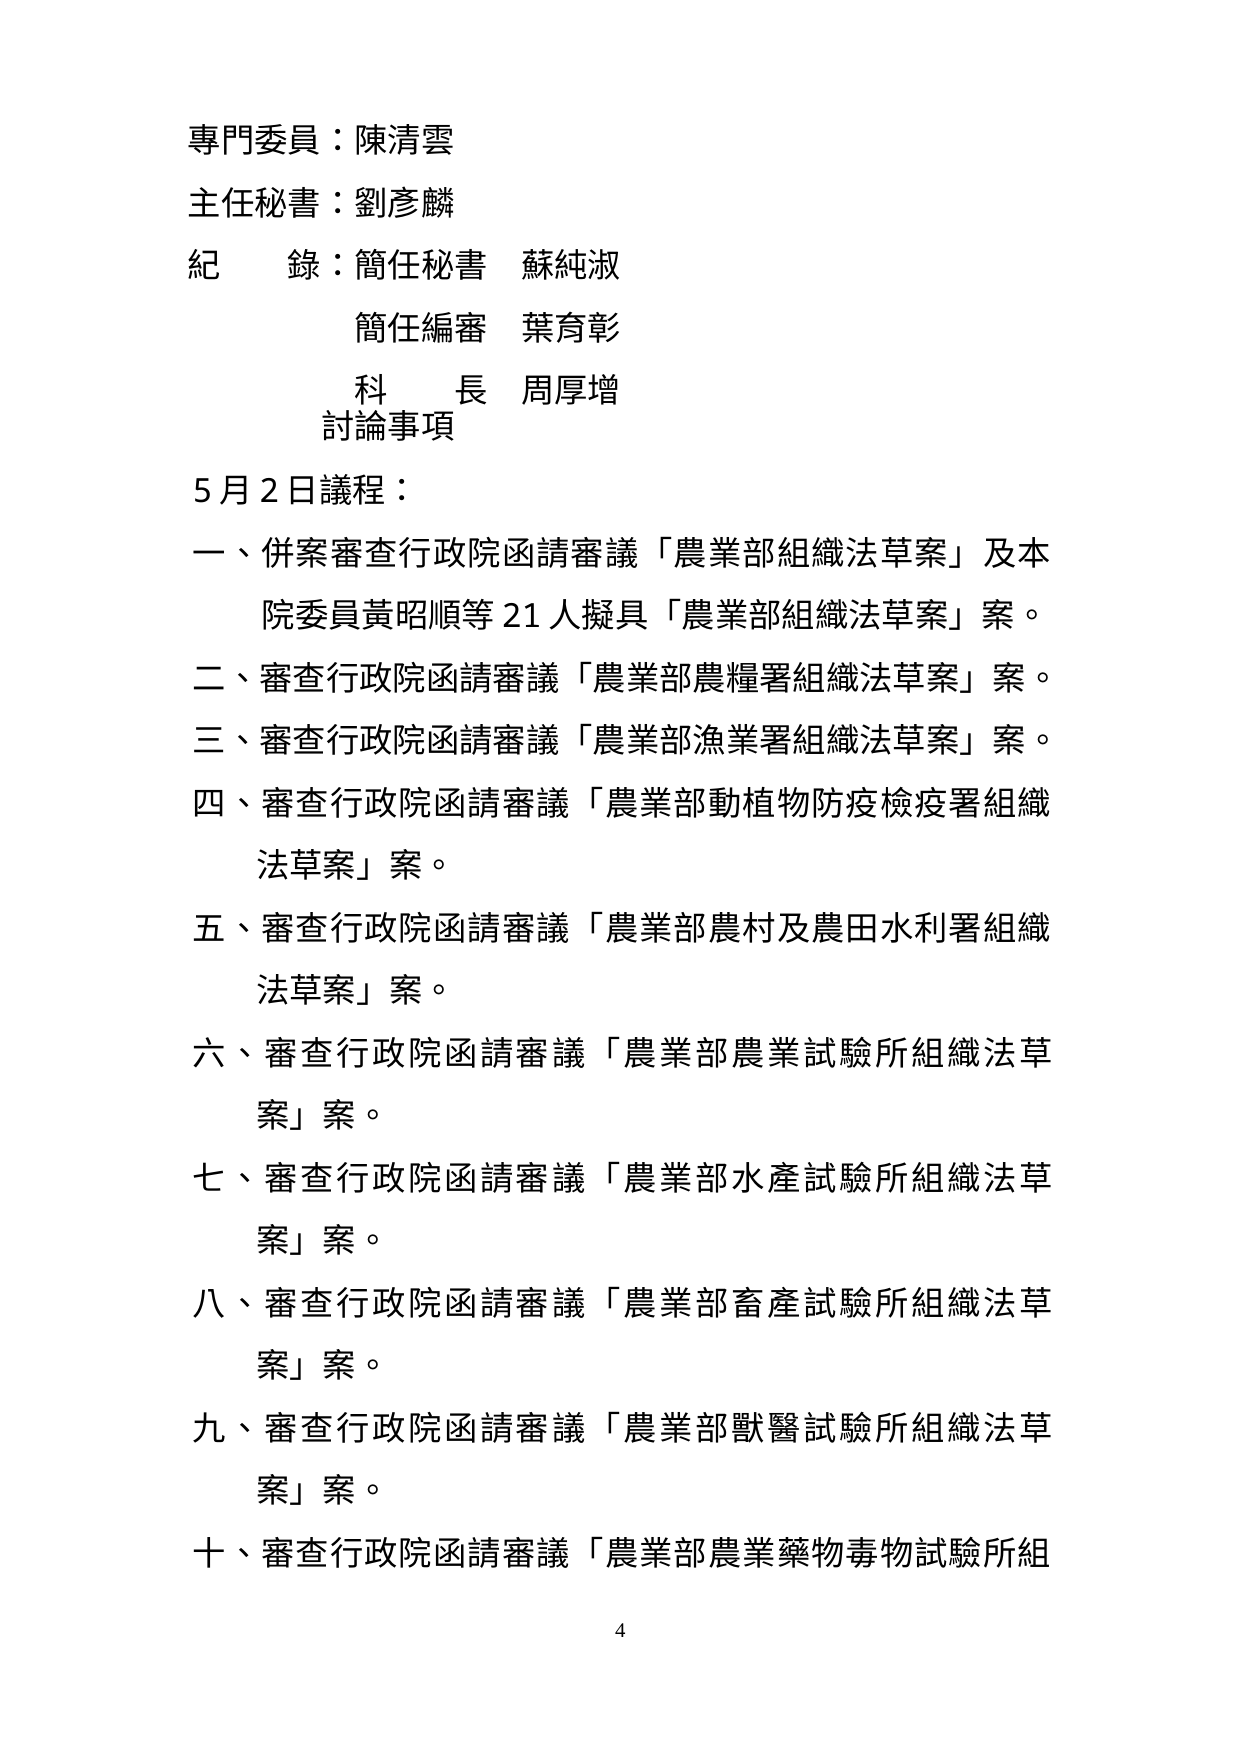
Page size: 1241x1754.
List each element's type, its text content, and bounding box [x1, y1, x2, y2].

text 三、審查行政院函請審議「農業部漁業署組織法草案」案。 [192, 696, 1053, 759]
text 十、審查行政院函請審議「農業部農業藥物毒物試驗所組 [192, 1509, 1053, 1571]
text 七、審查行政院函請審議「農業部水產試驗所組織法草案」案。 [192, 1134, 1053, 1259]
text 紀 錄：簡任秘書 蘇純淑 [187, 221, 1053, 284]
text 五、審查行政院函請審議「農業部農村及農田水利署組織法草案」案。 [192, 884, 1053, 1009]
text 主任秘書：劉彥麟 [187, 159, 1053, 221]
text 簡任編審 葉育彰 [187, 284, 1053, 346]
text 5月2日議程： [192, 446, 1053, 509]
text 九、審查行政院函請審議「農業部獸醫試驗所組織法草案」案。 [192, 1384, 1053, 1509]
text 六、審查行政院函請審議「農業部農業試驗所組織法草案」案。 [192, 1009, 1053, 1134]
text 一、併案審查行政院函請審議「農業部組織法草案」及本院委員黃昭順等21人擬具「農業部組織法草案」案。 [192, 509, 1053, 634]
text 專門委員：陳清雲 [187, 96, 1053, 159]
text 四、審查行政院函請審議「農業部動植物防疫檢疫署組織法草案」案。 [192, 759, 1053, 884]
text 討論事項 [187, 409, 1053, 446]
text 二、審查行政院函請審議「農業部農糧署組織法草案」案。 [192, 634, 1053, 696]
text 八、審查行政院函請審議「農業部畜產試驗所組織法草案」案。 [192, 1259, 1053, 1384]
text 科 長 周厚增 [187, 346, 1053, 409]
